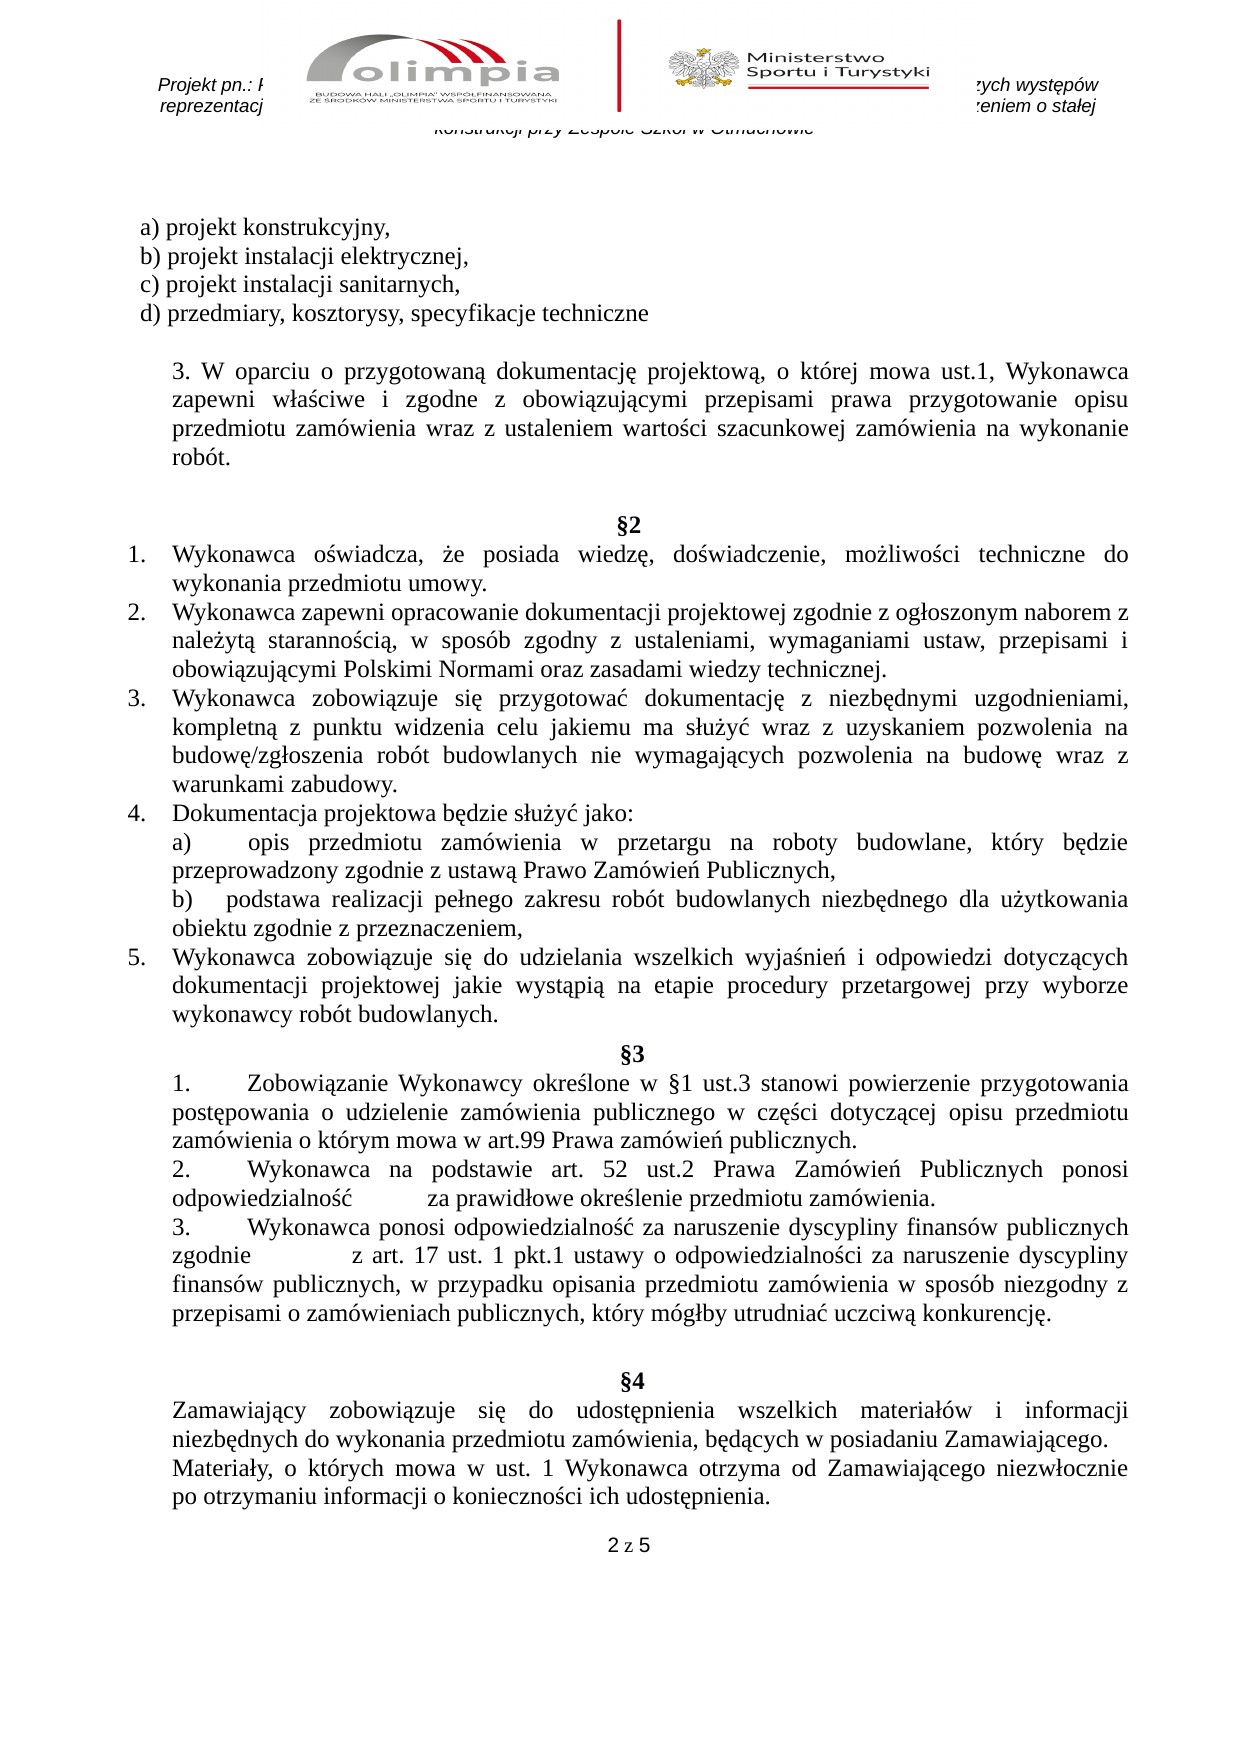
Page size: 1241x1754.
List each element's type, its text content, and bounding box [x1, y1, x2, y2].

list Wykonawca zobowiązuje się do udzielania wszelkich wyjaśnień i odpowiedzi dotyczących dokumentacji projektowej jakie wystąpią na etapie procedury przetargowej przy wyborze wykonawcy robót budowlanych. [127, 942, 1130, 1028]
text 3. W oparciu o przygotowaną dokumentację projektową, o której mowa ust.1, Wykonawca zapewni właściwe i zgodne z obowiązującymi przepisami prawa przygotowanie opisu przedmiotu zamówienia wraz z ustaleniem wartości szacunkowej zamówienia na wykonanie robót. [172, 356, 1130, 471]
text a) opis przedmiotu zamówienia w przetargu na roboty budowlane, który będzie przeprowadzony zgodnie z ustawą Prawo Zamówień Publicznych, [172, 827, 1130, 884]
subtitle §4 [134, 1366, 1130, 1395]
list Wykonawca zapewni opracowanie dokumentacji projektowej zgodnie z ogłoszonym naborem z należytą starannością, w sposób zgodny z ustaleniami, wymaganiami ustaw, przepisami i obowiązującymi Polskimi Normami oraz zasadami wiedzy technicznej. [127, 597, 1130, 683]
list Wykonawca na podstawie art. 52 ust.2 Prawa Zamówień Publicznych ponosi odpowiedzialność za prawidłowe określenie przedmiotu zamówienia. [172, 1154, 1130, 1212]
subtitle §2 [127, 511, 1130, 539]
list Zobowiązanie Wykonawcy określone w §1 ust.3 stanowi powierzenie przygotowania postępowania o udzielenie zamówienia publicznego w części dotyczącej opisu przedmiotu zamówienia o którym mowa w art.99 Prawa zamówień publicznych. [172, 1068, 1130, 1154]
text b) podstawa realizacji pełnego zakresu robót budowlanych niezbędnego dla użytkowania obiektu zgodnie z przeznaczeniem, [172, 884, 1130, 942]
list Dokumentacja projektowa będzie służyć jako: [127, 798, 1130, 827]
list d) przedmiary, kosztorysy, specyfikacje techniczne [127, 298, 1130, 327]
list a) projekt konstrukcyjny, [127, 212, 1130, 241]
list Wykonawca zobowiązuje się przygotować dokumentację z niezbędnymi uzgodnieniami, kompletną z punktu widzenia celu jakiemu ma służyć wraz z uzyskaniem pozwolenia na budowę/zgłoszenia robót budowlanych nie wymagających pozwolenia na budowę wraz z warunkami zabudowy. [127, 683, 1130, 798]
list Wykonawca oświadcza, że posiada wiedzę, doświadczenie, możliwości techniczne do wykonania przedmiotu umowy. [127, 539, 1130, 597]
list Zamawiający zobowiązuje się do udostępnienia wszelkich materiałów i informacji niezbędnych do wykonania przedmiotu zamówienia, będących w posiadaniu Zamawiającego. [172, 1395, 1130, 1453]
subtitle §3 [134, 1039, 1130, 1068]
list Wykonawca ponosi odpowiedzialność za naruszenie dyscypliny finansów publicznych zgodnie z art. 17 ust. 1 pkt.1 ustawy o odpowiedzialności za naruszenie dyscypliny finansów publicznych, w przypadku opisania przedmiotu zamówienia w sposób niezgodny z przepisami o zamówieniach publicznych, który mógłby utrudniać uczciwą konkurencję. [172, 1212, 1130, 1327]
list c) projekt instalacji sanitarnych, [127, 269, 1130, 298]
list Materiały, o których mowa w ust. 1 Wykonawca otrzyma od Zamawiającego niezwłocznie po otrzymaniu informacji o konieczności ich udostępnienia. [172, 1453, 1130, 1510]
list b) projekt instalacji elektrycznej, [127, 241, 1130, 269]
